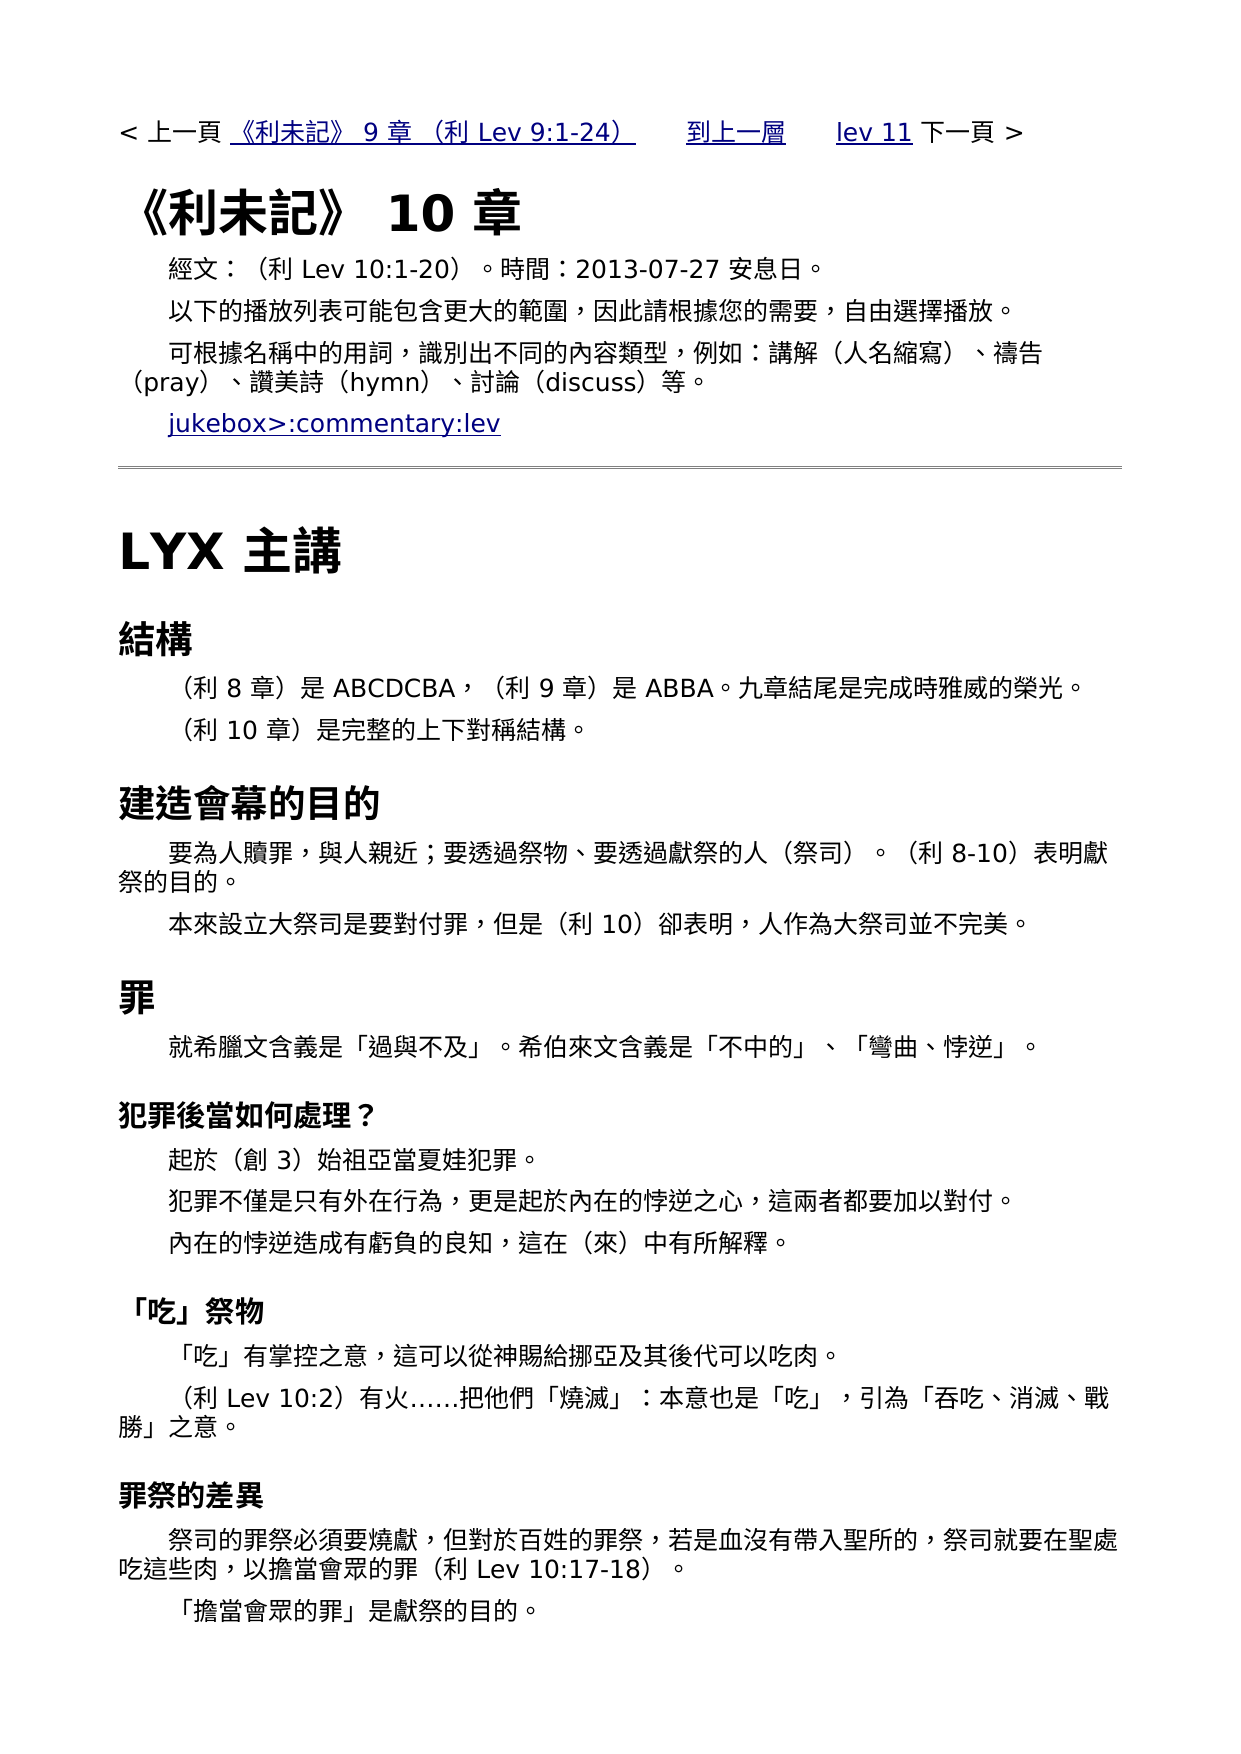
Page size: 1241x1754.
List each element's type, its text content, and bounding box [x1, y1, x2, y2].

text < 上一頁 《利未記》 9 章 （利 Lev 9:1-24） 到上一層 lev 11 下一頁 > [118, 118, 1122, 147]
text 起於（創 3）始祖亞當夏娃犯罪。 [118, 1146, 1122, 1175]
text 就希臘文含義是「過與不及」。希伯來文含義是「不中的」、「彎曲、悖逆」。 [118, 1033, 1122, 1062]
subtitle LYX 主講 [118, 523, 1122, 581]
text 本來設立大祭司是要對付罪，但是（利 10）卻表明，人作為大祭司並不完美。 [118, 910, 1122, 939]
text 以下的播放列表可能包含更大的範圍，因此請根據您的需要，自由選擇播放。 [118, 297, 1122, 326]
text （利 Lev 10:2）有火……把他們「燒滅」：本意也是「吃」，引為「吞吃、消滅、戰勝」之意。 [118, 1384, 1122, 1442]
text （利 10 章）是完整的上下對稱結構。 [118, 716, 1122, 745]
text 祭司的罪祭必須要燒獻，但對於百姓的罪祭，若是血沒有帶入聖所的，祭司就要在聖處吃這些肉，以擔當會眾的罪（利 Lev 10:17-18）。 [118, 1526, 1122, 1584]
text 經文：（利 Lev 10:1-20）。時間：2013-07-27 安息日。 [118, 256, 1122, 285]
text 犯罪不僅是只有外在行為，更是起於內在的悖逆之心，這兩者都要加以對付。 [118, 1187, 1122, 1217]
subtitle 《利未記》 10 章 [118, 185, 1122, 243]
text 「吃」有掌控之意，這可以從神賜給挪亞及其後代可以吃肉。 [118, 1342, 1122, 1371]
text 內在的悖逆造成有虧負的良知，這在（來）中有所解釋。 [118, 1229, 1122, 1258]
subtitle 罪祭的差異 [118, 1480, 1122, 1514]
text 「擔當會眾的罪」是獻祭的目的。 [118, 1597, 1122, 1626]
text （利 8 章）是 ABCDCBA，（利 9 章）是 ABBA。九章結尾是完成時雅威的榮光。 [118, 674, 1122, 704]
subtitle 「吃」祭物 [118, 1296, 1122, 1330]
text 可根據名稱中的用詞，識別出不同的內容類型，例如：講解（人名縮寫）、禱告（pray）、讚美詩（hymn）、討論（discuss）等。 [118, 339, 1122, 397]
text 要為人贖罪，與人親近；要透過祭物、要透過獻祭的人（祭司）。（利 8-10）表明獻祭的目的。 [118, 839, 1122, 897]
subtitle 結構 [118, 618, 1122, 662]
subtitle 犯罪後當如何處理？ [118, 1099, 1122, 1133]
subtitle 罪 [118, 977, 1122, 1020]
text jukebox>:commentary:lev [118, 410, 1122, 439]
subtitle 建造會幕的目的 [118, 783, 1122, 827]
